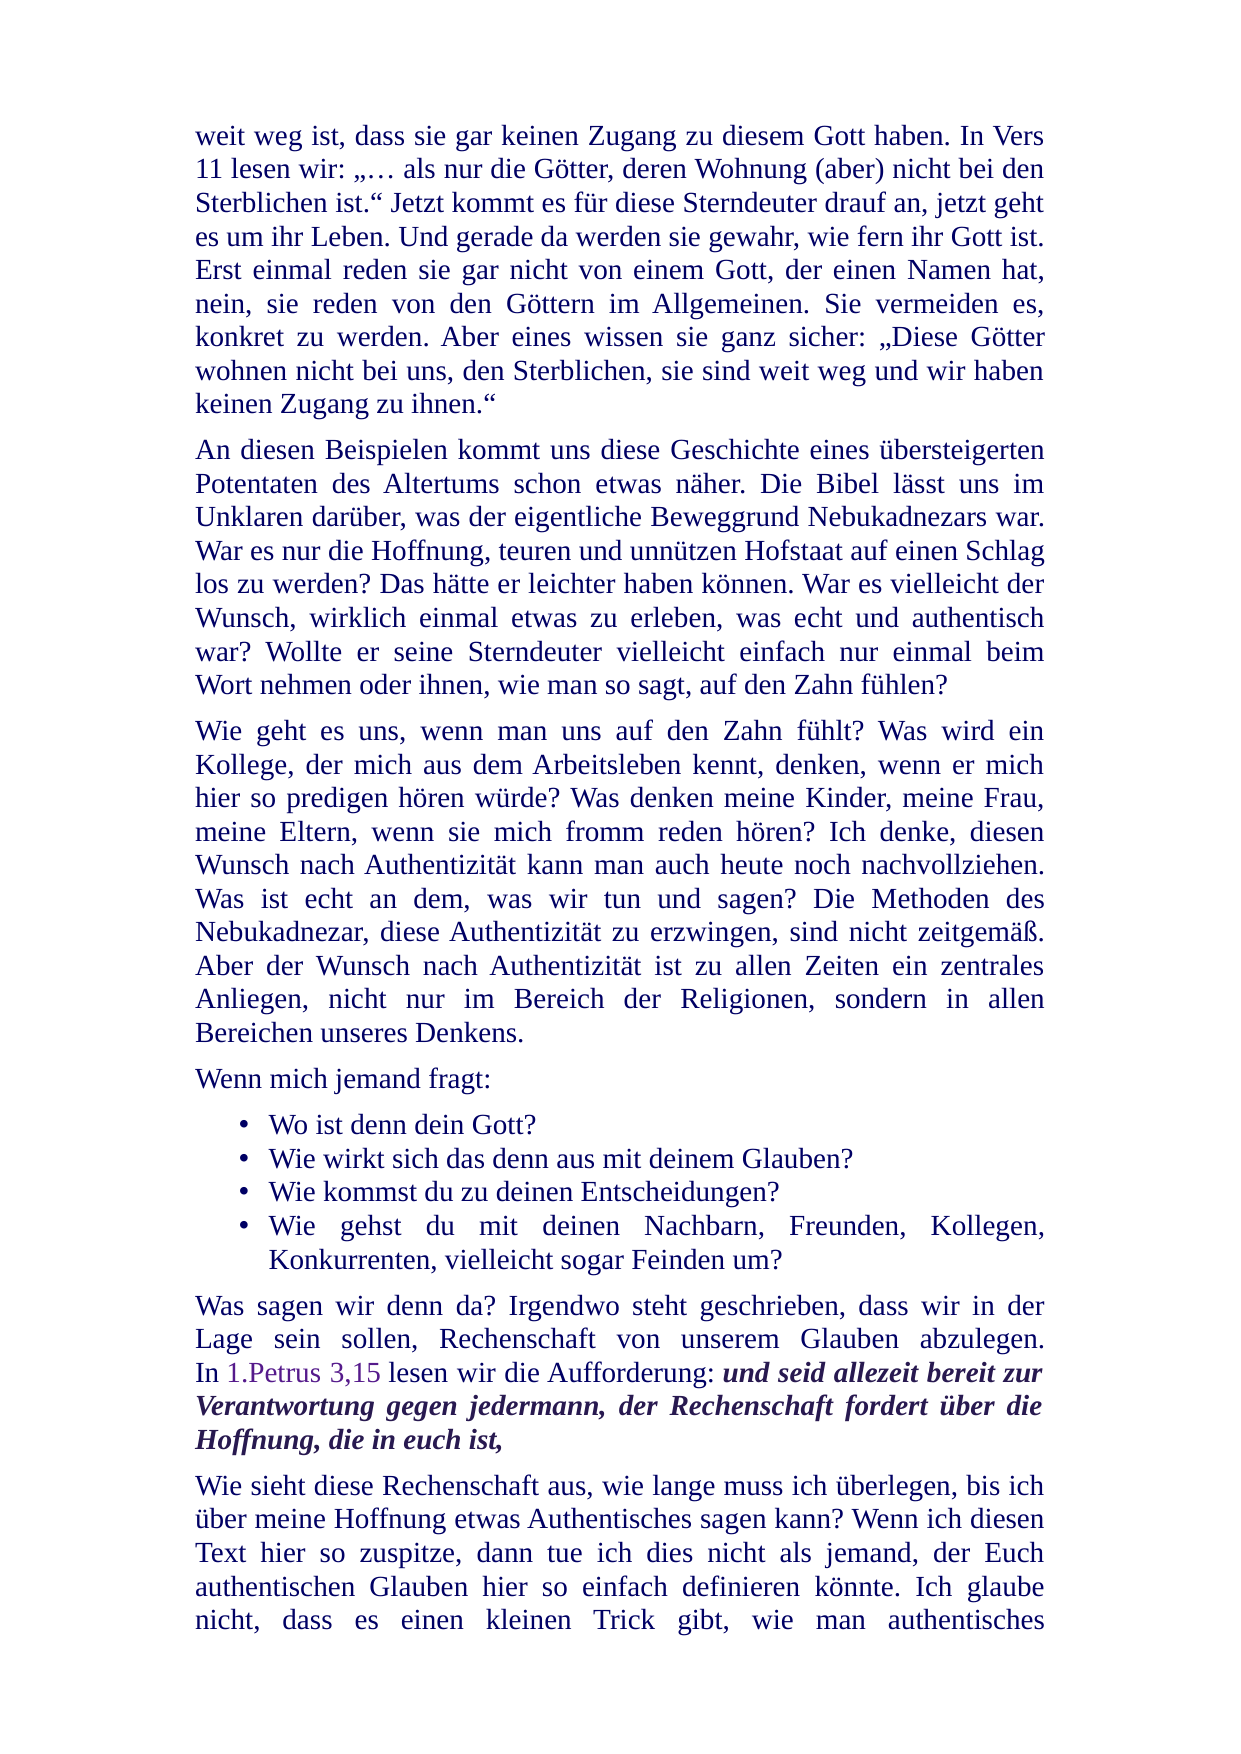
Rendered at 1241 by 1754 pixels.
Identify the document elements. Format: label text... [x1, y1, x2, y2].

text Wenn mich jemand fragt: [195, 1061, 1046, 1095]
list Wie kommst du zu deinen Entscheidungen? [239, 1174, 1046, 1208]
text An diesen Beispielen kommt uns diese Geschichte eines übersteigerten Potentaten des Altertums schon etwas näher. Die Bibel lässt uns im Unklaren darüber, was der eigentliche Beweggrund Nebukadnezars war. War es nur die Hoffnung, teuren und unnützen Hofstaat auf einen Schlag los zu werden? Das hätte er leichter haben können. War es vielleicht der Wunsch, wirklich einmal etwas zu erleben, was echt und authentisch war? Wollte er seine Sterndeuter vielleicht einfach nur einmal beim Wort nehmen oder ihnen, wie man so sagt, auf den Zahn fühlen? [195, 432, 1046, 701]
list Wie wirkt sich das denn aus mit deinem Glauben? [239, 1141, 1046, 1174]
list Wie gehst du mit deinen Nachbarn, Freunden, Kollegen, Konkurrenten, vielleicht sogar Feinden um? [239, 1208, 1046, 1275]
text Was sagen wir denn da? Irgendwo steht geschrieben, dass wir in der Lage sein sollen, Rechenschaft von unserem Glauben abzulegen. In 1.Petrus 3,15 lesen wir die Aufforderung: und seid allezeit bereit zur Verantwortung gegen jedermann, der Rechenschaft fordert über die Hoffnung, die in euch ist, [195, 1288, 1046, 1456]
text weit weg ist, dass sie gar keinen Zugang zu diesem Gott haben. In Vers 11 lesen wir: „… als nur die Götter, deren Wohnung (aber) nicht bei den Sterblichen ist.“ Jetzt kommt es für diese Sterndeuter drauf an, jetzt geht es um ihr Leben. Und gerade da werden sie gewahr, wie fern ihr Gott ist. Erst einmal reden sie gar nicht von einem Gott, der einen Namen hat, nein, sie reden von den Göttern im Allgemeinen. Sie vermeiden es, konkret zu werden. Aber eines wissen sie ganz sicher: „Diese Götter wohnen nicht bei uns, den Sterblichen, sie sind weit weg und wir haben keinen Zugang zu ihnen.“ [195, 118, 1046, 420]
text Wie sieht diese Rechenschaft aus, wie lange muss ich überlegen, bis ich über meine Hoffnung etwas Authentisches sagen kann? Wenn ich diesen Text hier so zuspitze, dann tue ich dies nicht als jemand, der Euch authentischen Glauben hier so einfach definieren könnte. Ich glaube nicht, dass es einen kleinen Trick gibt, wie man authentisches [195, 1468, 1046, 1636]
text Wie geht es uns, wenn man uns auf den Zahn fühlt? Was wird ein Kollege, der mich aus dem Arbeitsleben kennt, denken, wenn er mich hier so predigen hören würde? Was denken meine Kinder, meine Frau, meine Eltern, wenn sie mich fromm reden hören? Ich denke, diesen Wunsch nach Authentizität kann man auch heute noch nachvollziehen. Was ist echt an dem, was wir tun und sagen? Die Methoden des Nebukadnezar, diese Authentizität zu erzwingen, sind nicht zeitgemäß. Aber der Wunsch nach Authentizität ist zu allen Zeiten ein zentrales Anliegen, nicht nur im Bereich der Religionen, sondern in allen Bereichen unseres Denkens. [195, 713, 1046, 1049]
list Wo ist denn dein Gott? [239, 1107, 1046, 1141]
